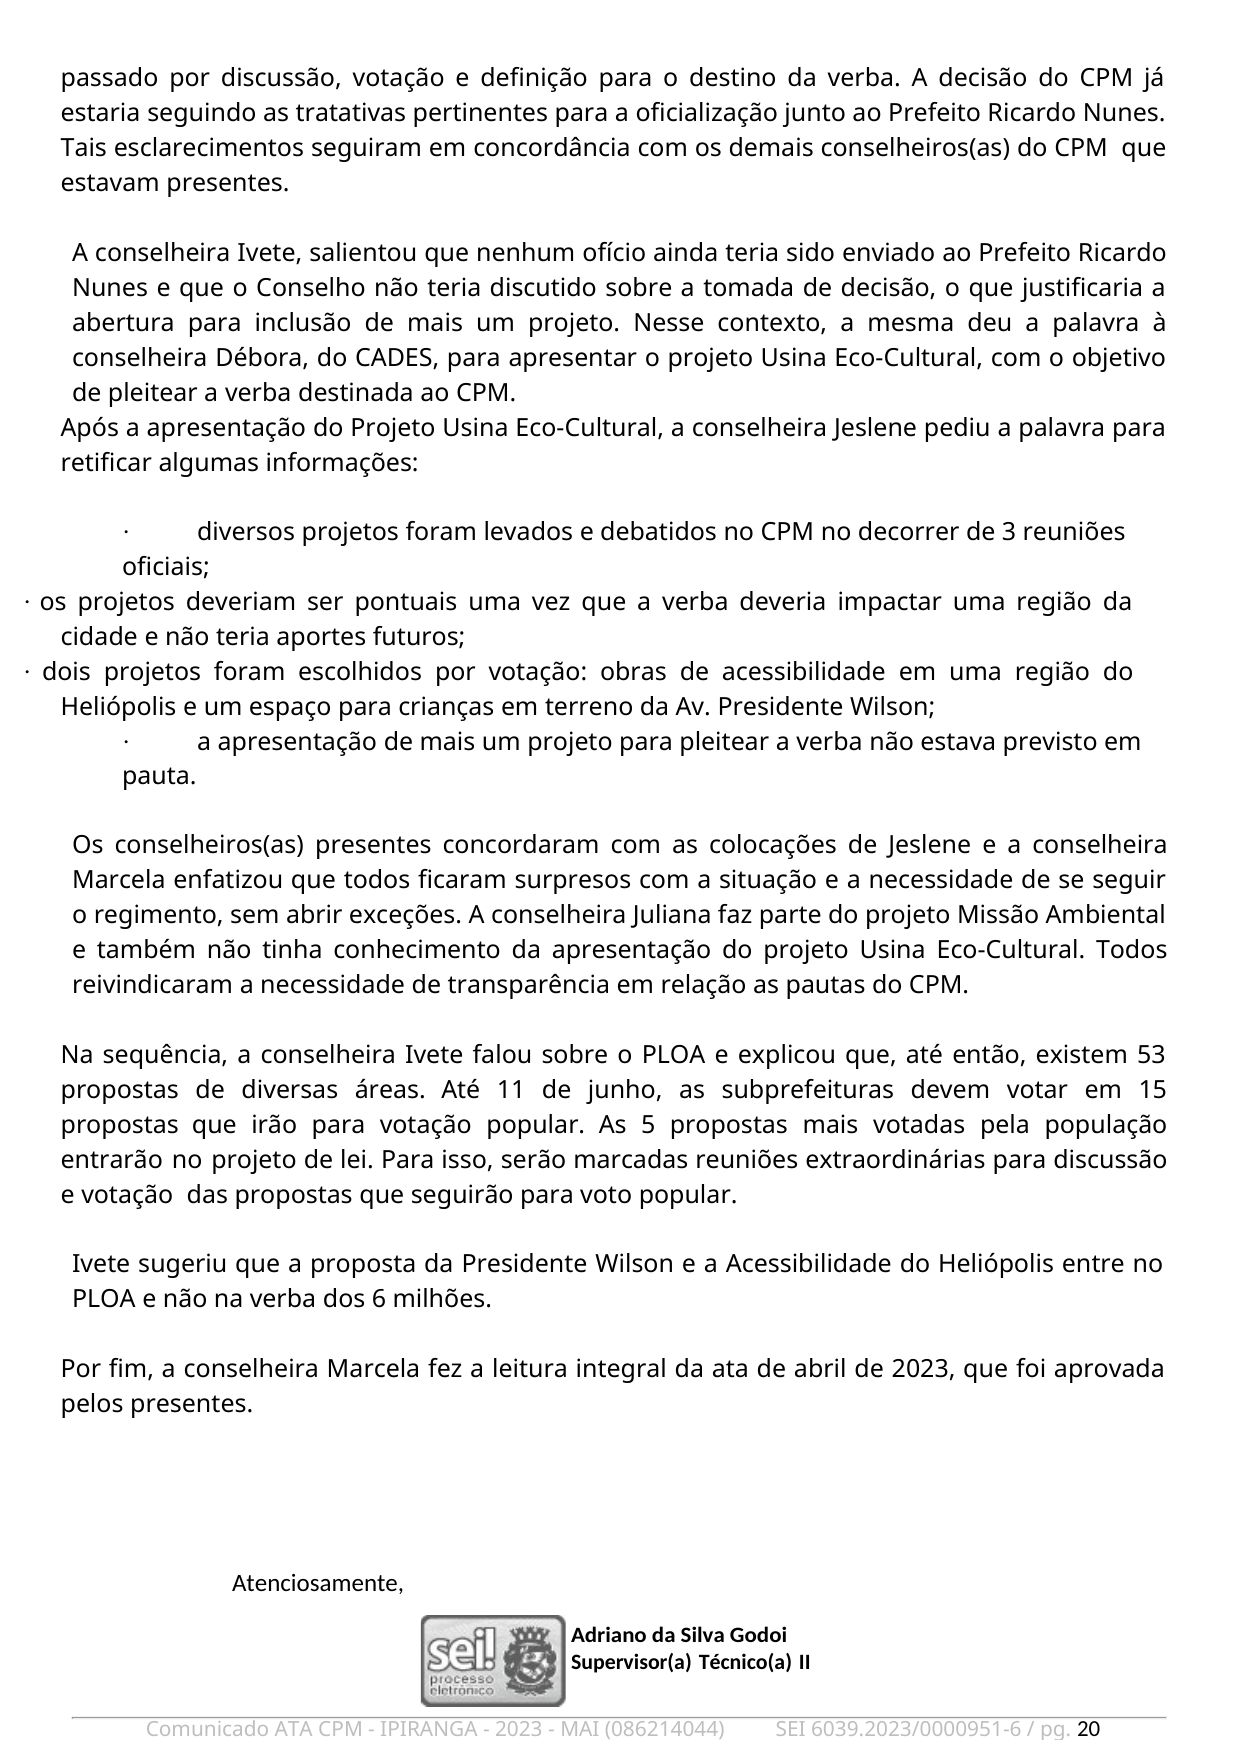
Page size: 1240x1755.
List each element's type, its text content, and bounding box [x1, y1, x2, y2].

text Os conselheiros(as) presentes concordaram com as colocações de Jeslene e a conselheira Marcela enfatizou que todos ficaram surpresos com a situação e a necessidade de se seguir o regimento, sem abrir exceções. A conselheira Juliana faz parte do projeto Missão Ambiental e também não tinha conhecimento da apresentação do projeto Usina Eco-Cultural. Todos reivindicaram a necessidade de transparência em relação as pautas do CPM. [72, 827, 1168, 1001]
subtitle Na sequência, a conselheira Ivete falou sobre o PLOA e explicou que, até então, existem 53 propostas de diversas áreas. Até 11 de junho, as subprefeituras devem votar em 15 propostas que irão para votação popular. As 5 propostas mais votadas pela população entrarão no projeto de lei. Para isso, serão marcadas reuniões extraordinárias para discussão e votação das propostas que seguirão para voto popular. [60, 1036, 1168, 1211]
text Atenciosamente, [232, 1567, 1179, 1597]
subtitle Após a apresentação do Projeto Usina Eco-Cultural, a conselheira Jeslene pediu a palavra para retificar algumas informações: [60, 410, 1167, 479]
list os projetos deveriam ser pontuais uma vez que a verba deveria impactar uma região da cidade e não teria aportes futuros; [23, 583, 1167, 652]
subtitle Por fim, a conselheira Marcela fez a leitura integral da ata de abril de 2023, que foi aprovada pelos presentes. [60, 1350, 1167, 1419]
list diversos projetos foram levados e debatidos no CPM no decorrer de 3 reuniões oficiais; [122, 514, 1179, 582]
text Ivete sugeriu que a proposta da Presidente Wilson e a Acessibilidade do Heliópolis entre no PLOA e não na verba dos 6 milhões. [72, 1246, 1166, 1315]
list a apresentação de mais um projeto para pleitear a verba não estava previsto em pauta. [122, 723, 1179, 792]
text Adriano da Silva Godoi Supervisor(a) Técnico(a) II [571, 1621, 838, 1675]
list dois projetos foram escolhidos por votação: obras de acessibilidade em uma região do Heliópolis e um espaço para crianças em terreno da Av. Presidente Wilson; [23, 653, 1168, 722]
text A conselheira Ivete, salientou que nenhum ofício ainda teria sido enviado ao Prefeito Ricardo Nunes e que o Conselho não teria discutido sobre a tomada de decisão, o que justificaria a abertura para inclusão de mais um projeto. Nesse contexto, a mesma deu a palavra à conselheira Débora, do CADES, para apresentar o projeto Usina Eco-Cultural, com o objetivo de pleitear a verba destinada ao CPM. [72, 234, 1168, 408]
subtitle passado por discussão, votação e definição para o destino da verba. A decisão do CPM já estaria seguindo as tratativas pertinentes para a oficialização junto ao Prefeito Ricardo Nunes. Tais esclarecimentos seguiram em concordância com os demais conselheiros(as) do CPM que estavam presentes. [60, 60, 1167, 199]
